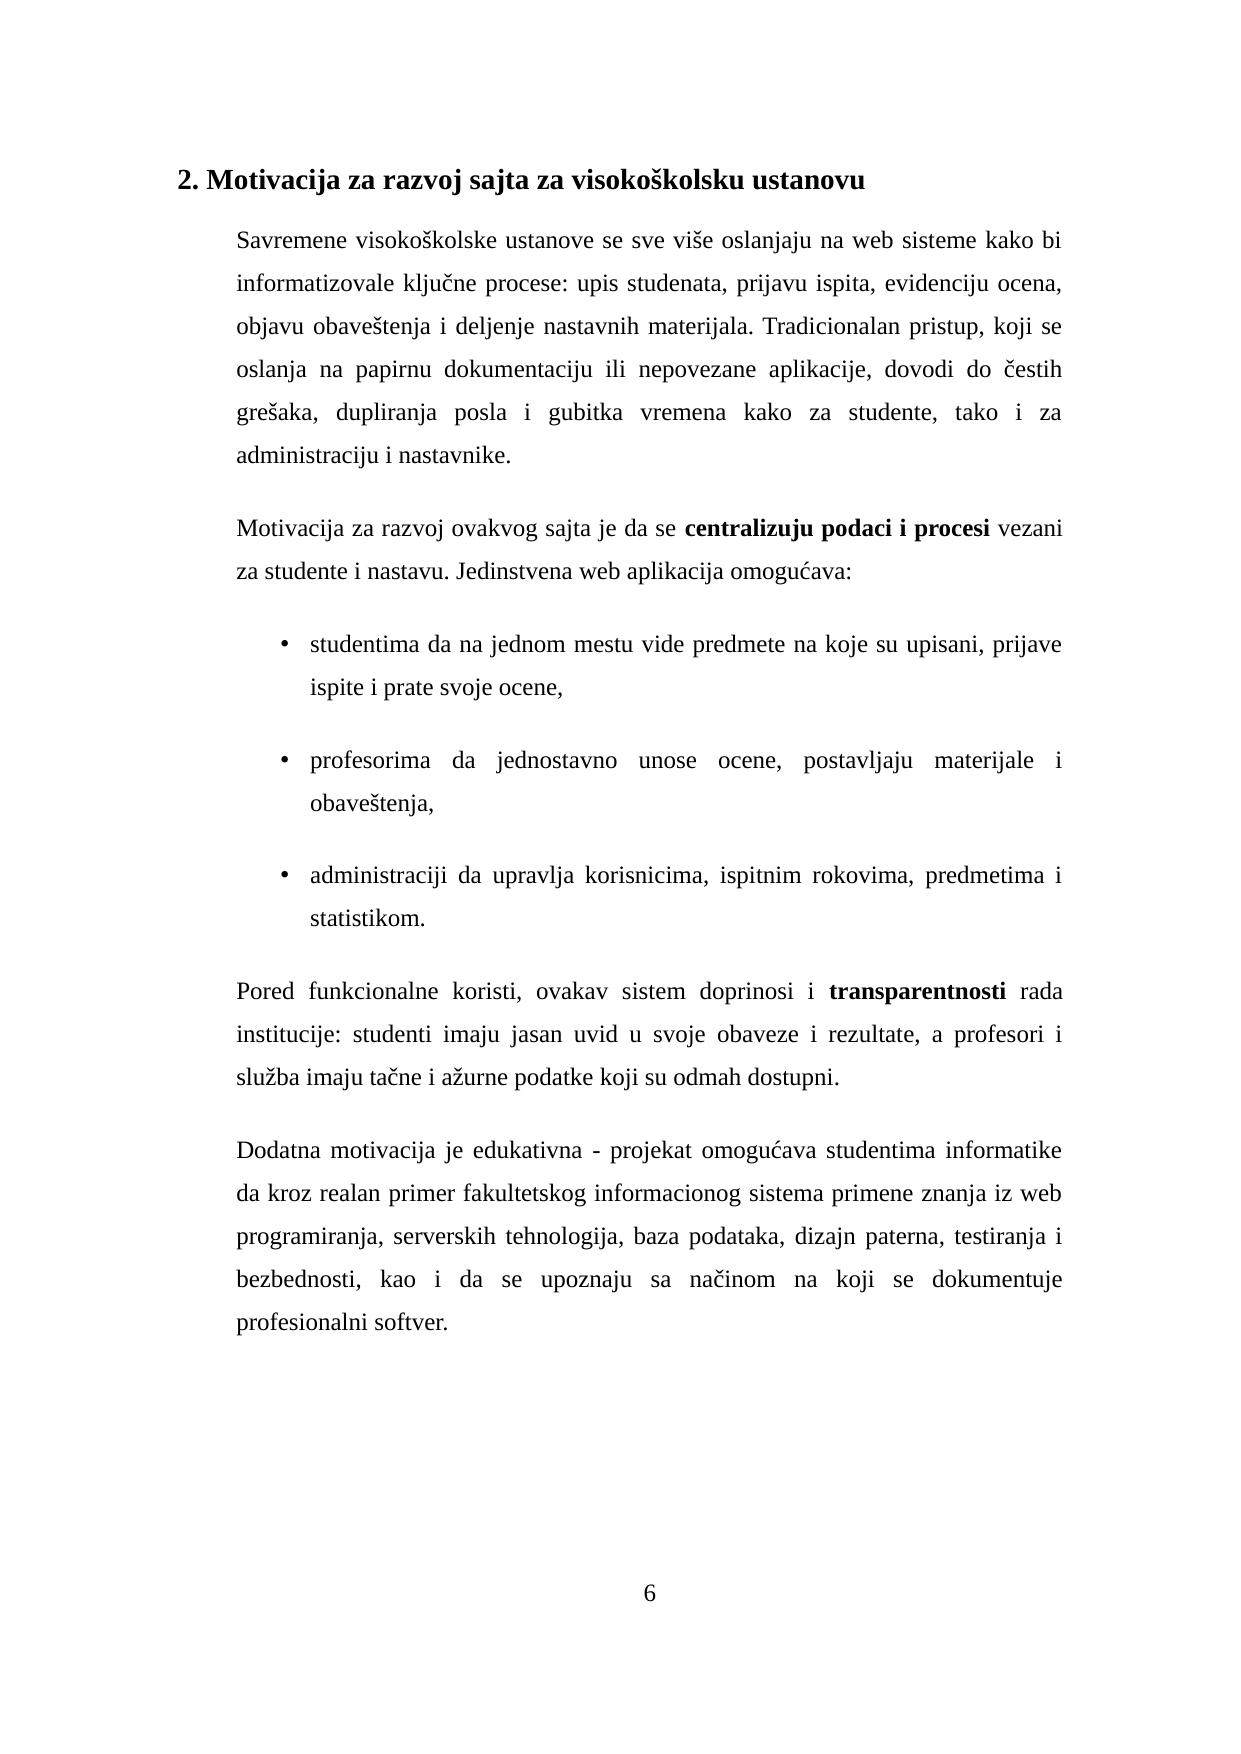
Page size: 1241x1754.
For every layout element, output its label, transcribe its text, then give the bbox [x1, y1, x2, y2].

text Pored funkcionalne koristi, ovakav sistem doprinosi i transparentnosti rada institucije: studenti imaju jasan uvid u svoje obaveze i rezultate, a profesori i služba imaju tačne i ažurne podatke koji su odmah dostupni. [236, 976, 1063, 1091]
text Savremene visokoškolske ustanove se sve više oslanjaju na web sisteme kako bi informatizovale ključne procese: upis studenata, prijavu ispita, evidenciju ocena, objavu obaveštenja i deljenje nastavnih materijala. Tradicionalan pristup, koji se oslanja na papirnu dokumentaciju ili nepovezane aplikacije, dovodi do čestih grešaka, dupliranja posla i gubitka vremena kako za studente, tako i za administraciju i nastavnike. [236, 225, 1063, 469]
text Motivacija za razvoj ovakvog sajta je da se centralizuju podaci i procesi vezani za studente i nastavu. Jedinstvena web aplikacija omogućava: [236, 513, 1063, 585]
subtitle 2. Motivacija za razvoj sajta za visokoškolsku ustanovu [177, 162, 1122, 196]
text Dodatna motivacija je edukativna - projekat omogućava studentima informatike da kroz realan primer fakultetskog informacionog sistema primene znanja iz web programiranja, serverskih tehnologija, baza podataka, dizajn paterna, testiranja i bezbednosti, kao i da se upoznaju sa načinom na koji se dokumentuje profesionalni softver. [236, 1135, 1063, 1336]
list profesorima da jednostavno unose ocene, postavljaju materijale i obaveštenja, [280, 745, 1063, 817]
list studentima da na jednom mestu vide predmete na koje su upisani, prijave ispite i prate svoje ocene, [280, 629, 1063, 701]
list administraciji da upravlja korisnicima, ispitnim rokovima, predmetima i statistikom. [280, 860, 1063, 932]
